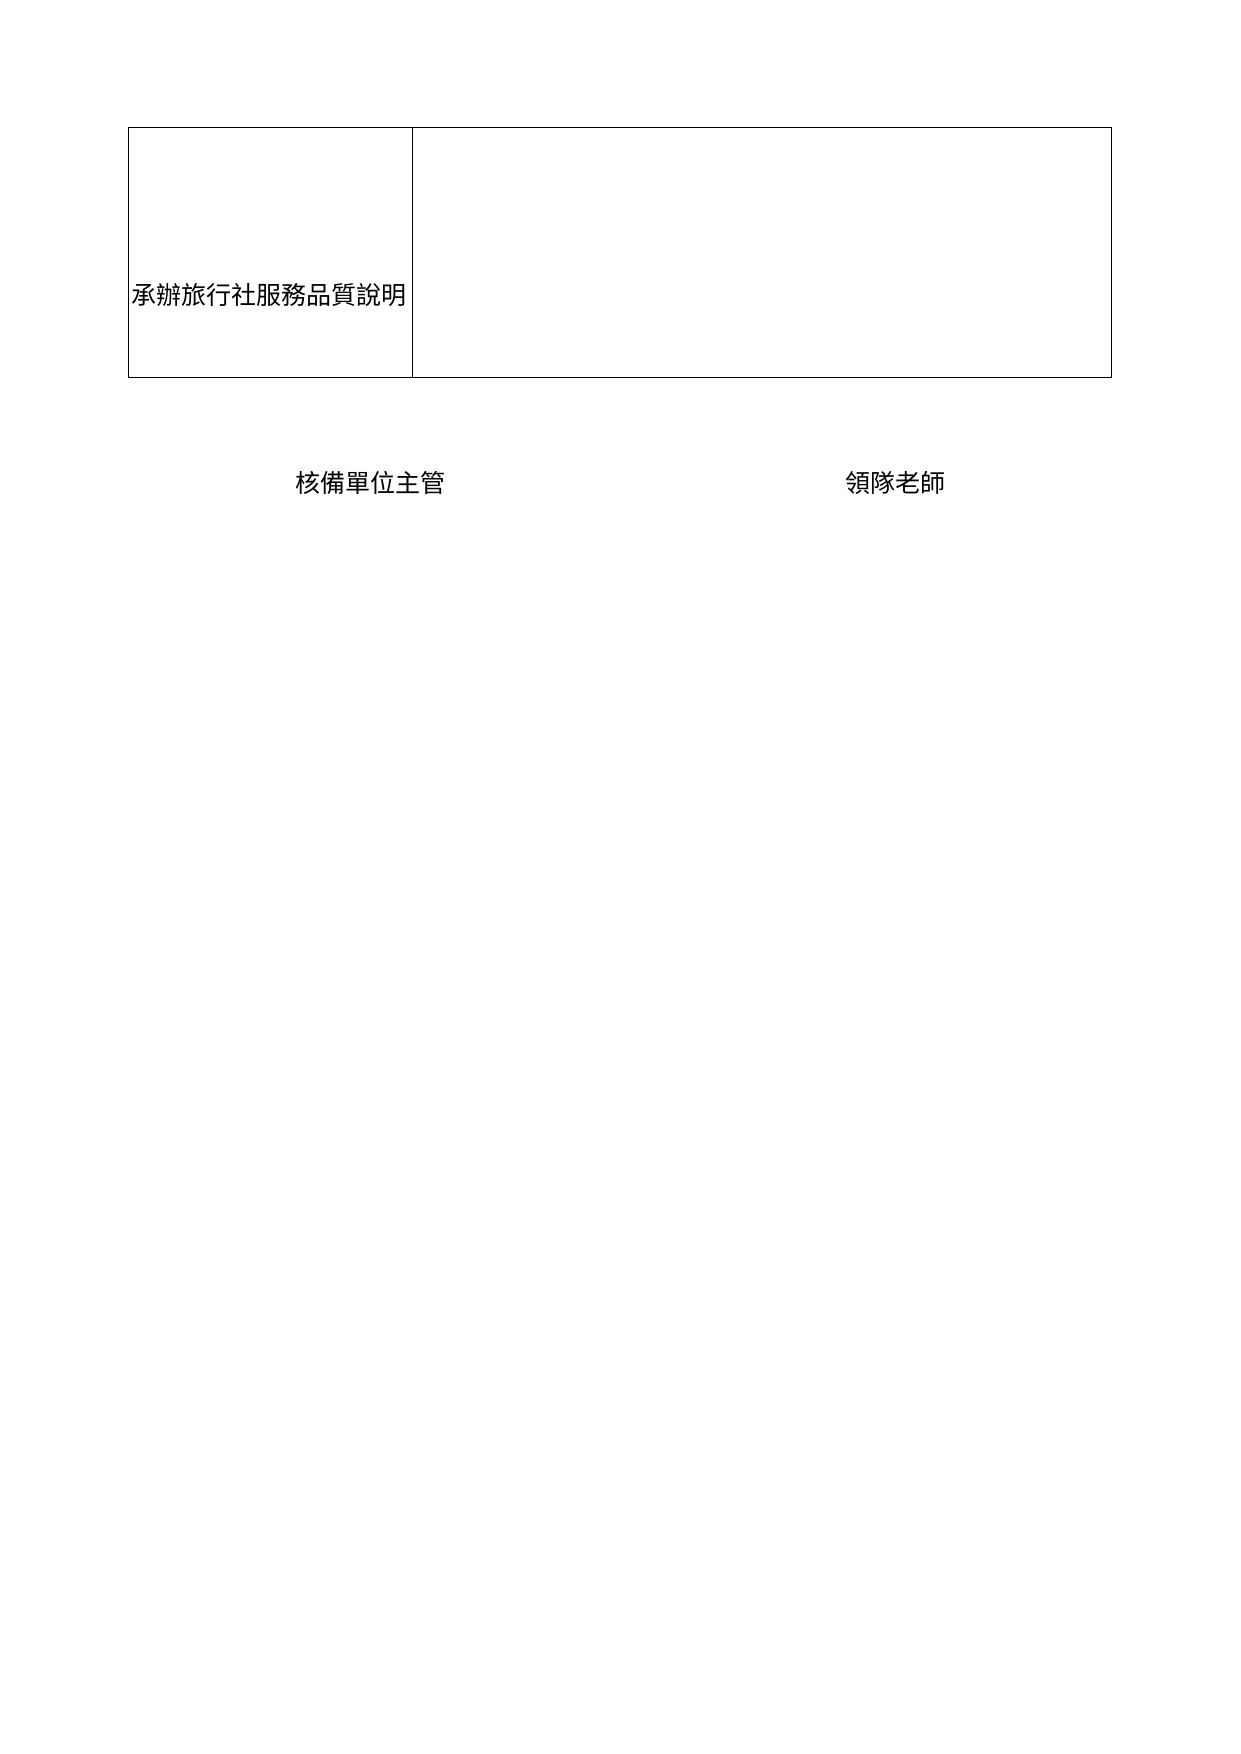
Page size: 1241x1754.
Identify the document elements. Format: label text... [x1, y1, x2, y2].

table_cell 承辦旅行社服務品質說明 [129, 128, 412, 377]
table_cell [413, 128, 1111, 377]
text 核備單位主管 領隊老師 [118, 439, 1122, 502]
